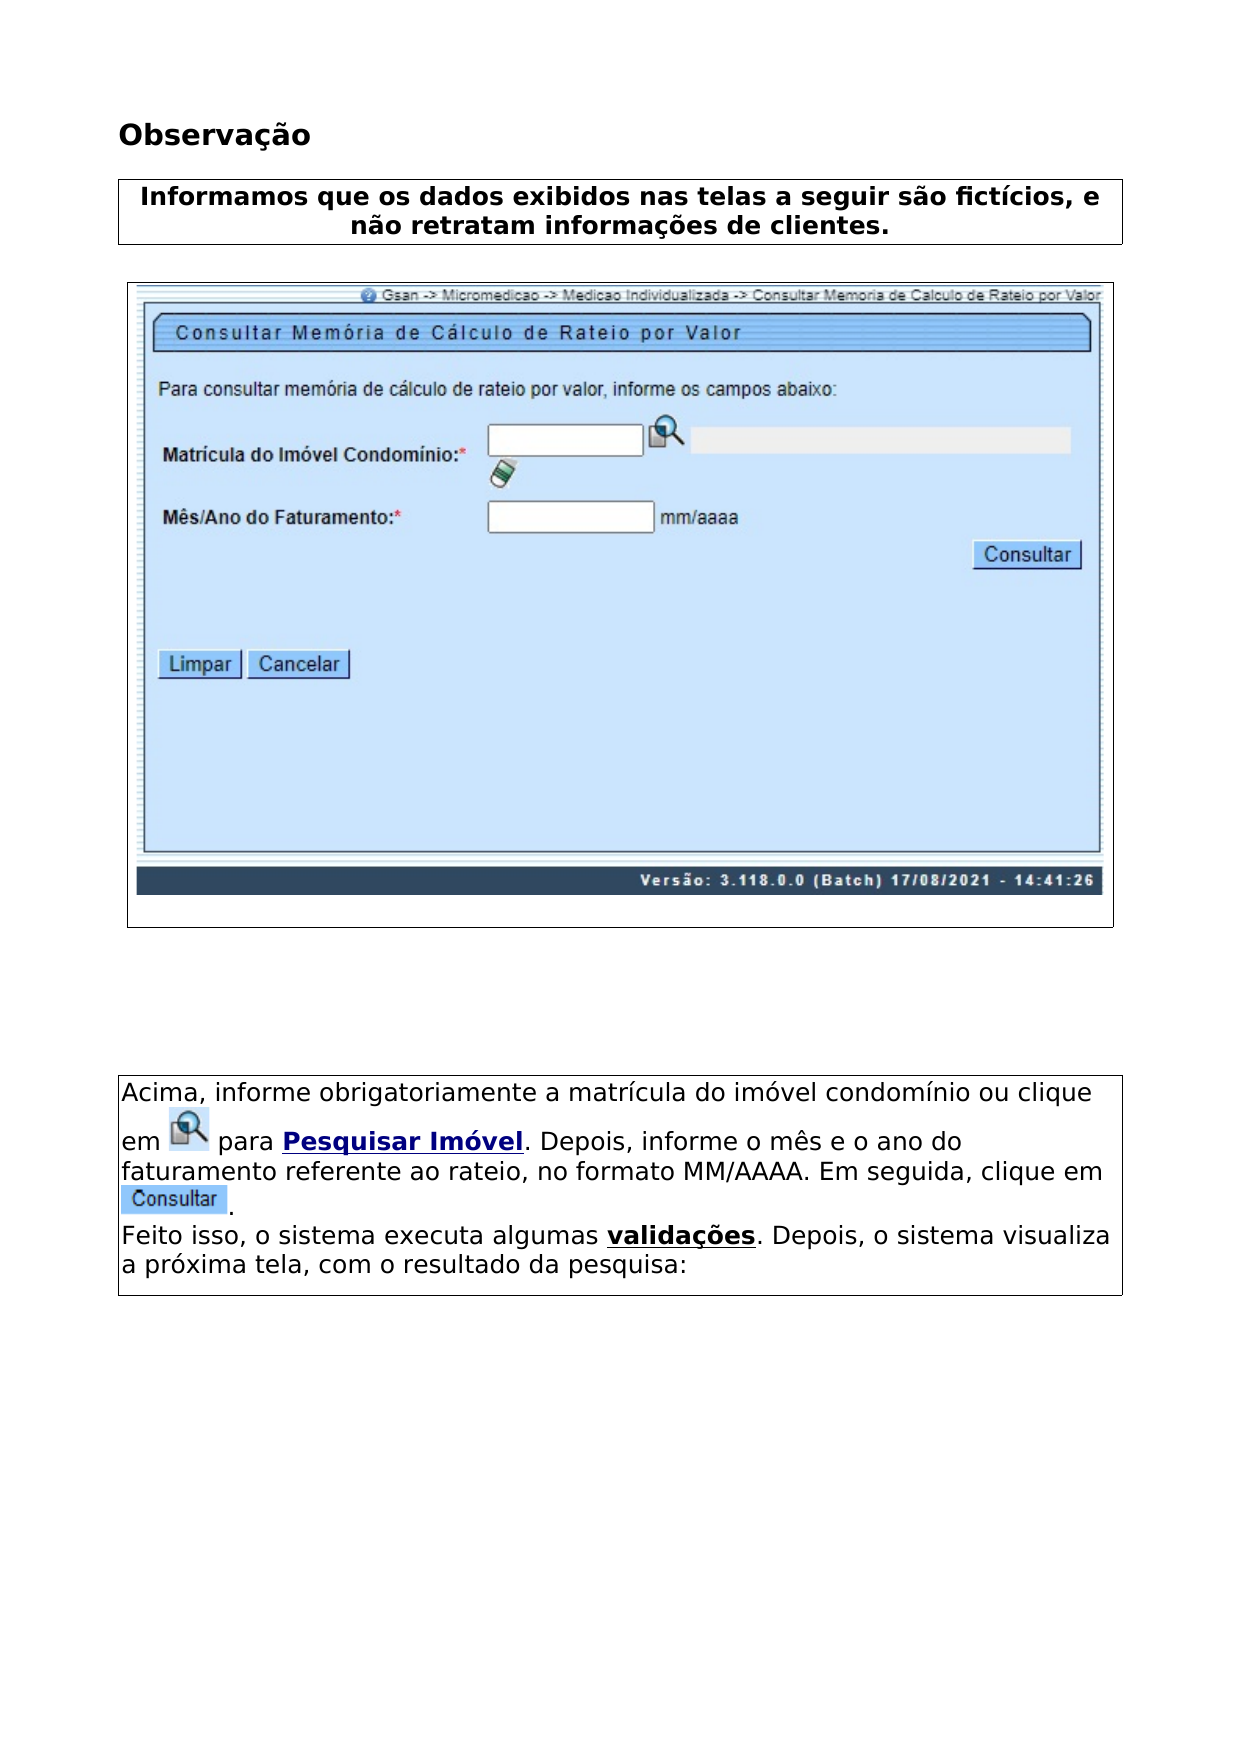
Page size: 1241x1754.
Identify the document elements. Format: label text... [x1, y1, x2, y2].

picture [136, 285, 1104, 895]
table_header Acima, informe obrigatoriamente a matrícula do imóvel condomínio ou clique em para Pesquisar Imóvel. Depois, informe o mês e o ano do faturamento referente ao rateio, no formato MM/AAAA. Em seguida, clique em . Feito isso, o sistema executa algumas validações. Depois, o sistema visualiza a próxima tela, com o resultado da pesquisa: [119, 1076, 1122, 1295]
subtitle Observação [118, 118, 1122, 152]
table_header Informamos que os dados exibidos nas telas a seguir são fictícios, e não retratam informações de clientes. [119, 180, 1122, 244]
picture [168, 1107, 210, 1151]
picture [121, 1185, 228, 1216]
table_header [128, 283, 1113, 927]
